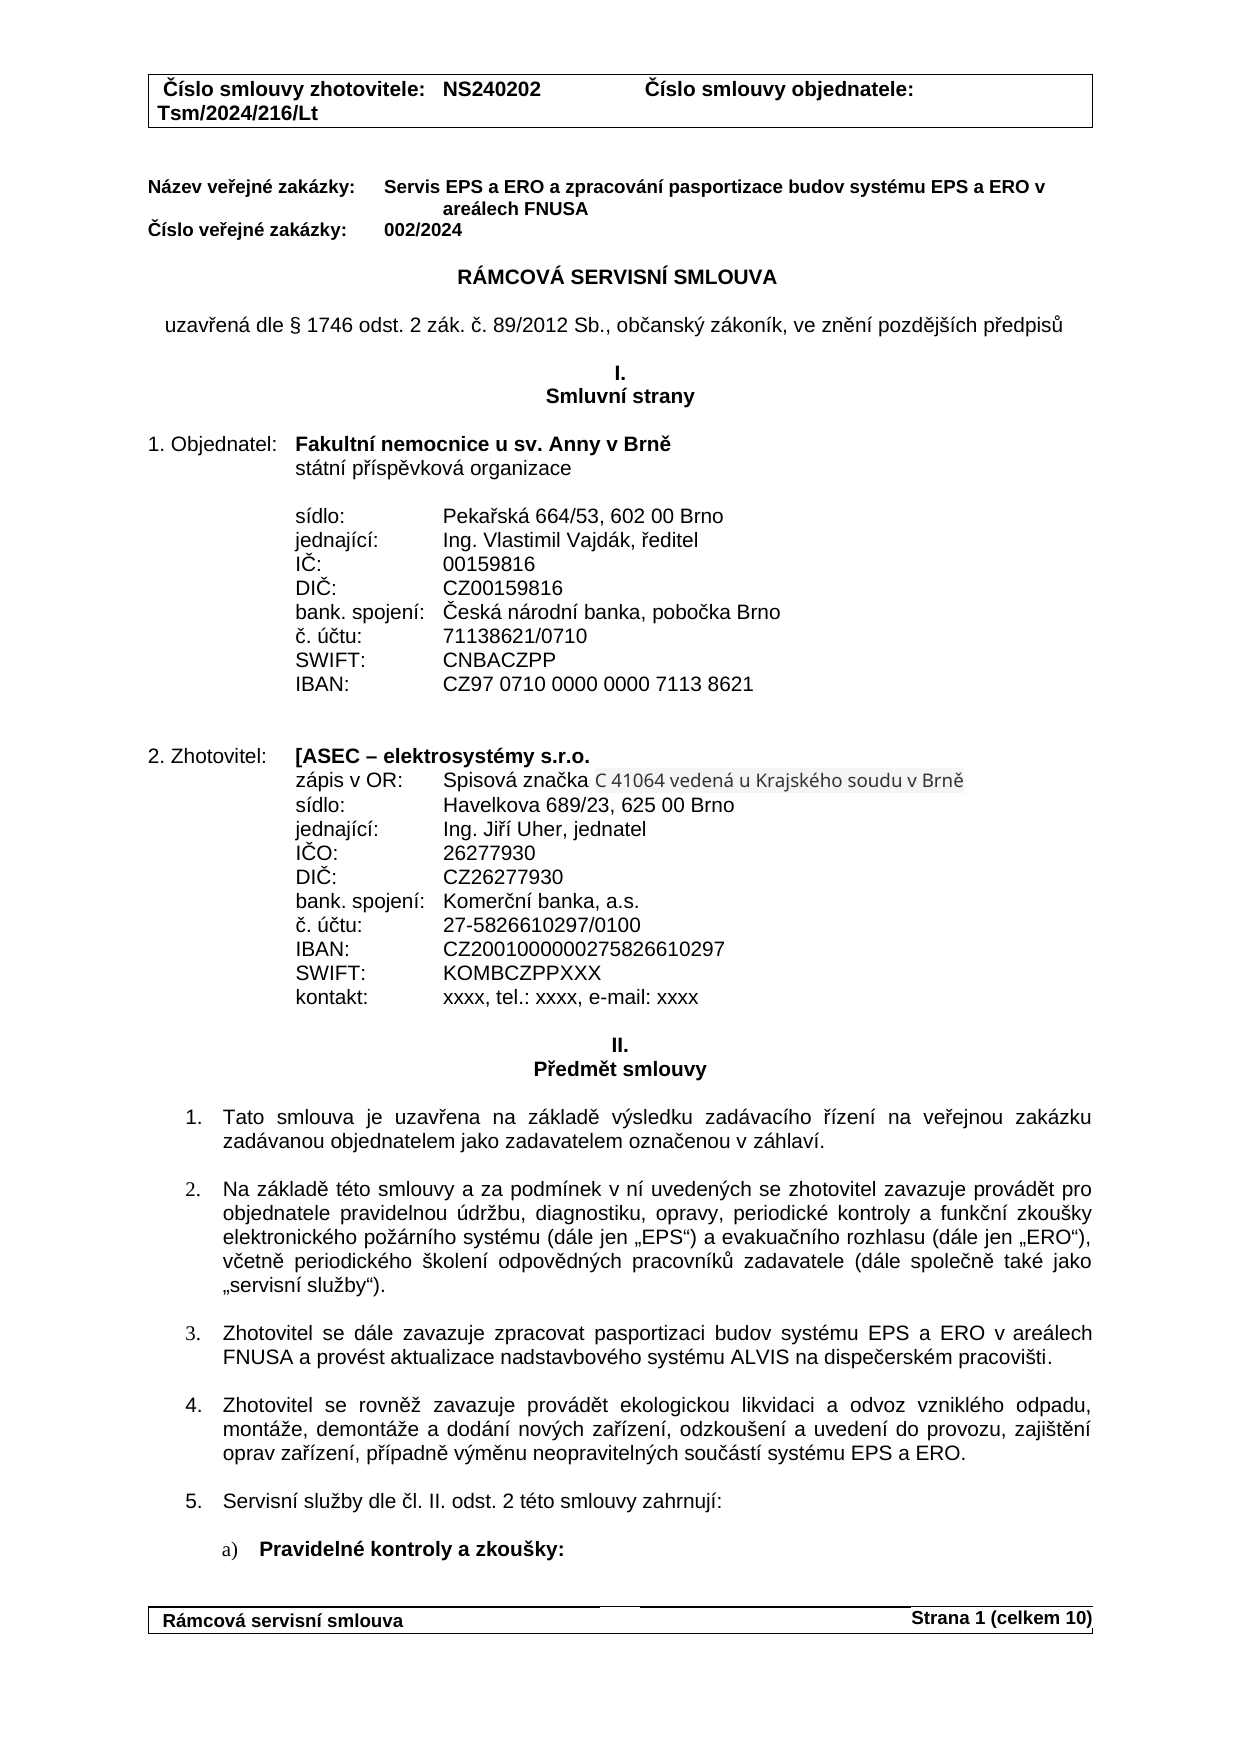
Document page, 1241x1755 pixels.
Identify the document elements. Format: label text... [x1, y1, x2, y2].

subtitle Předmět smlouvy [148, 1057, 1093, 1081]
text DIČ: CZ26277930 [222, 865, 1093, 889]
text RÁMCOVÁ SERVISNÍ SMLOUVA [148, 264, 1093, 288]
list Servisní služby dle čl. II. odst. 2 této smlouvy zahrnují: [185, 1489, 1093, 1513]
text IČ: 00159816 [221, 552, 1093, 576]
text DIČ: CZ00159816 [221, 576, 1093, 600]
text sídlo: Havelkova 689/23, 625 00 Brno [222, 793, 1093, 817]
text sídlo: Pekařská 664/53, 602 00 Brno [221, 504, 1093, 528]
list Pravidelné kontroly a zkoušky: [222, 1537, 1093, 1561]
text uzavřená dle § 1746 odst. 2 zák. č. 89/2012 Sb., občanský zákoník, ve znění pozdějších předpisů [148, 312, 1093, 336]
list Zhotovitel se rovněž zavazuje provádět ekologickou likvidaci a odvoz vzniklého odpadu, montáže, demontáže a dodání nových zařízení, odzkoušení a uvedení do provozu, zajištění oprav zařízení, případně výměnu neopravitelných součástí systému EPS a ERO. [185, 1393, 1093, 1465]
text jednající: Ing. Vlastimil Vajdák, ředitel [221, 528, 1093, 552]
list Tato smlouva je uzavřena na základě výsledku zadávacího řízení na veřejnou zakázku zadávanou objednatelem jako zadavatelem označenou v záhlaví. [185, 1105, 1093, 1153]
text kontakt: xxxx, tel.: xxxx, e-mail: xxxx [222, 985, 1093, 1009]
text SWIFT: KOMBCZPPXXX [222, 961, 1093, 985]
text jednající: Ing. Jiří Uher, jednatel [222, 817, 1093, 841]
text 1. Objednatel: Fakultní nemocnice u sv. Anny v Brně [148, 432, 1093, 456]
text II. [148, 1033, 1093, 1057]
text č. účtu: 27-5826610297/0100 [222, 913, 1093, 937]
text státní příspěvková organizace [221, 456, 1093, 480]
text č. účtu: 71138621/0710 [221, 624, 1093, 648]
text 2. Zhotovitel: [ASEC – elektrosystémy s.r.o. [148, 744, 1093, 768]
text bank. spojení: Komerční banka, a.s. [222, 889, 1093, 913]
text bank. spojení: Česká národní banka, pobočka Brno [221, 600, 1093, 624]
text zápis v OR: Spisová značka C 41064 vedená u Krajského soudu v Brně [222, 768, 1093, 793]
text IČO: 26277930 [222, 841, 1093, 865]
text I. [148, 360, 1093, 384]
text Název veřejné zakázky: Servis EPS a ERO a zpracování pasportizace budov systému EPS a ERO v areálech FNUSA [148, 176, 1093, 219]
text IBAN: CZ97 0710 0000 0000 7113 8621 [221, 672, 1093, 696]
text IBAN: CZ2001000000275826610297 [222, 937, 1093, 961]
text SWIFT: CNBACZPP [221, 648, 1093, 672]
text Číslo veřejné zakázky: 002/2024 [148, 219, 1093, 241]
list Na základě této smlouvy a za podmínek v ní uvedených se zhotovitel zavazuje provádět pro objednatele pravidelnou údržbu, diagnostiku, opravy, periodické kontroly a funkční zkoušky elektronického požárního systému (dále jen „EPS“) a evakuačního rozhlasu (dále jen „ERO“), včetně periodického školení odpovědných pracovníků zadavatele (dále společně také jako „servisní služby“). [185, 1177, 1093, 1297]
list Zhotovitel se dále zavazuje zpracovat pasportizaci budov systému EPS a ERO v areálech FNUSA a provést aktualizace nadstavbového systému ALVIS na dispečerském pracovišti. [185, 1321, 1093, 1369]
subtitle Smluvní strany [148, 384, 1093, 408]
